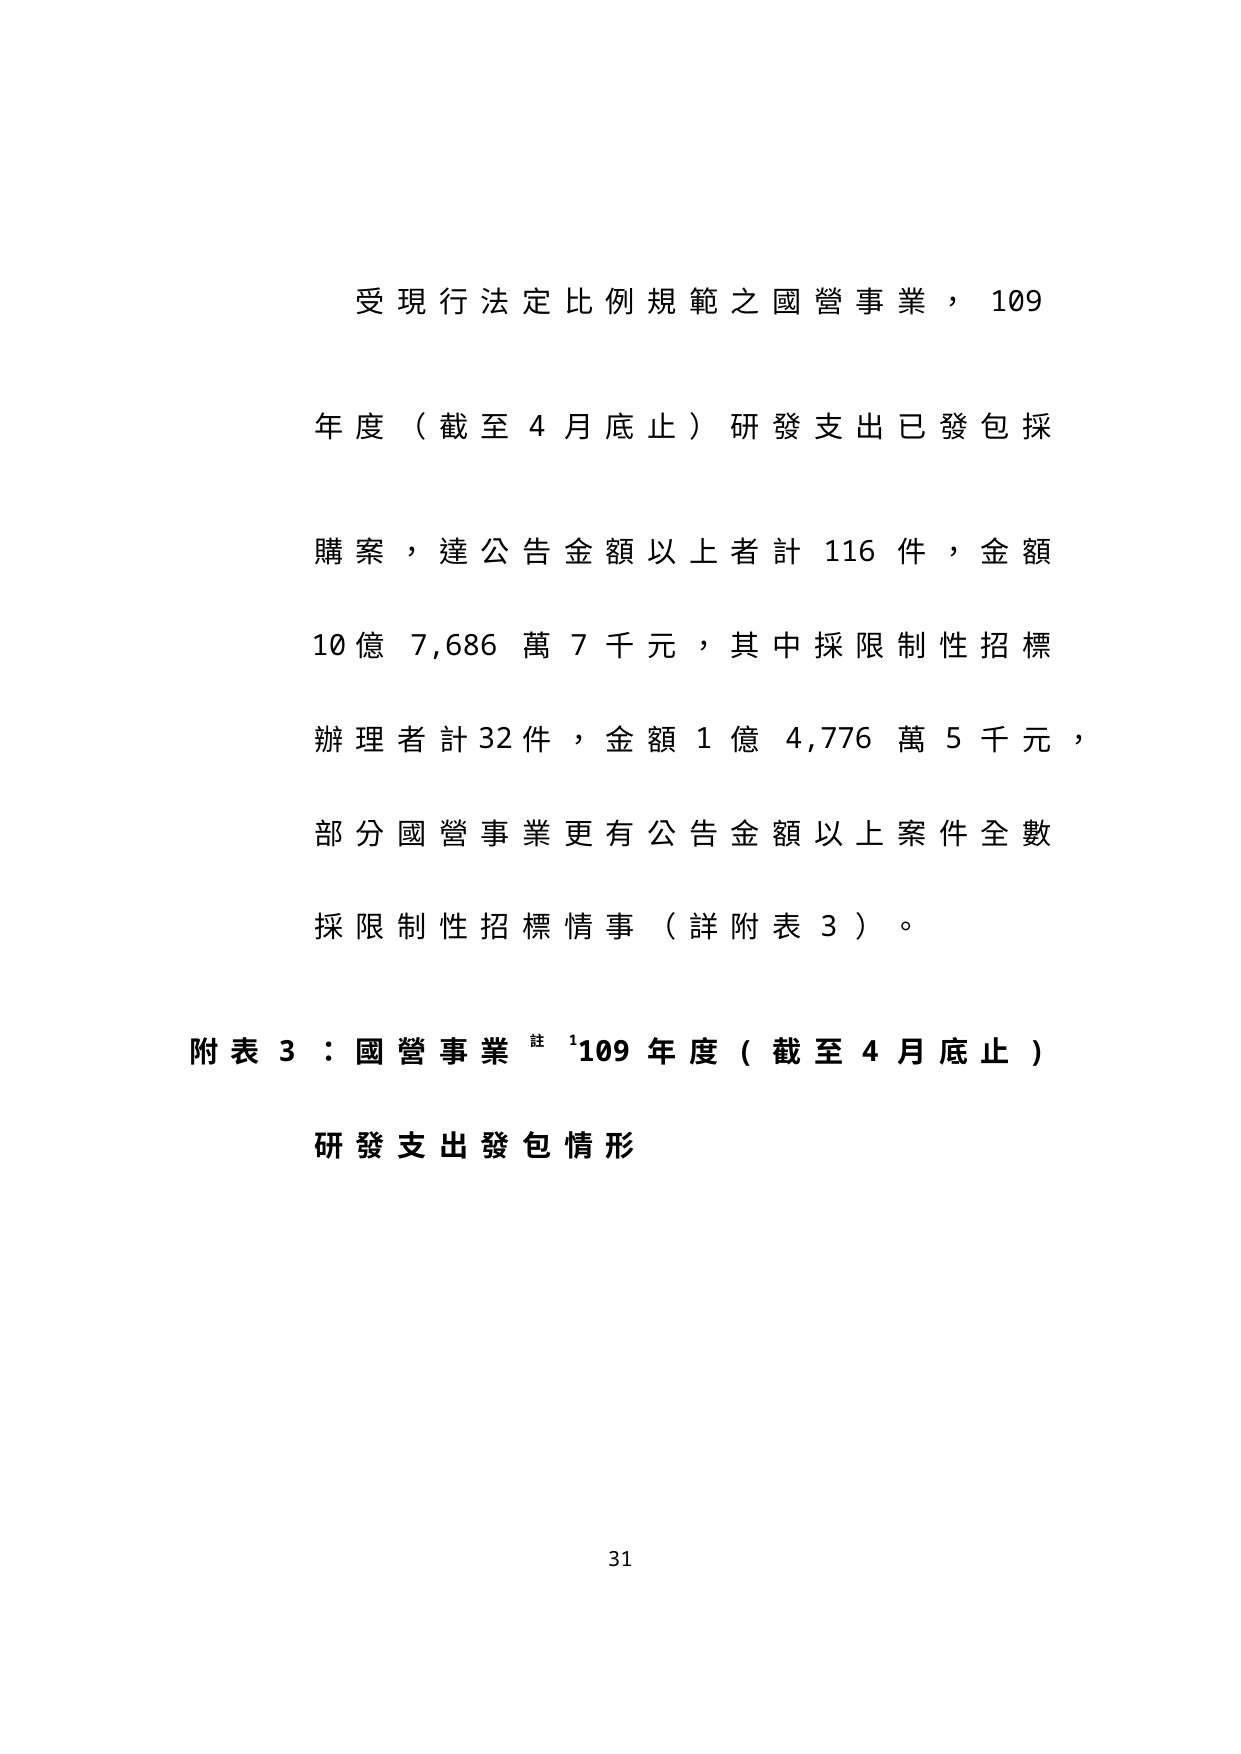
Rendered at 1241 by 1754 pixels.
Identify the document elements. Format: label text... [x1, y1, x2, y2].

text 受現行法定比例規範之國營事業，109年度（截至4月底止）研發支出已發包採購案，達公告金額以上者計116件，金額10億7,686萬7千元，其中採限制性招標辦理者計32件，金額1億4,776萬5千元，部分國營事業更有公告金額以上案件全數採限制性招標情事（詳附表3）。 [271, 227, 1058, 977]
text 附表3：國營事業註1109年度(截至4月底止)研發支出發包情形 [183, 977, 1058, 1165]
